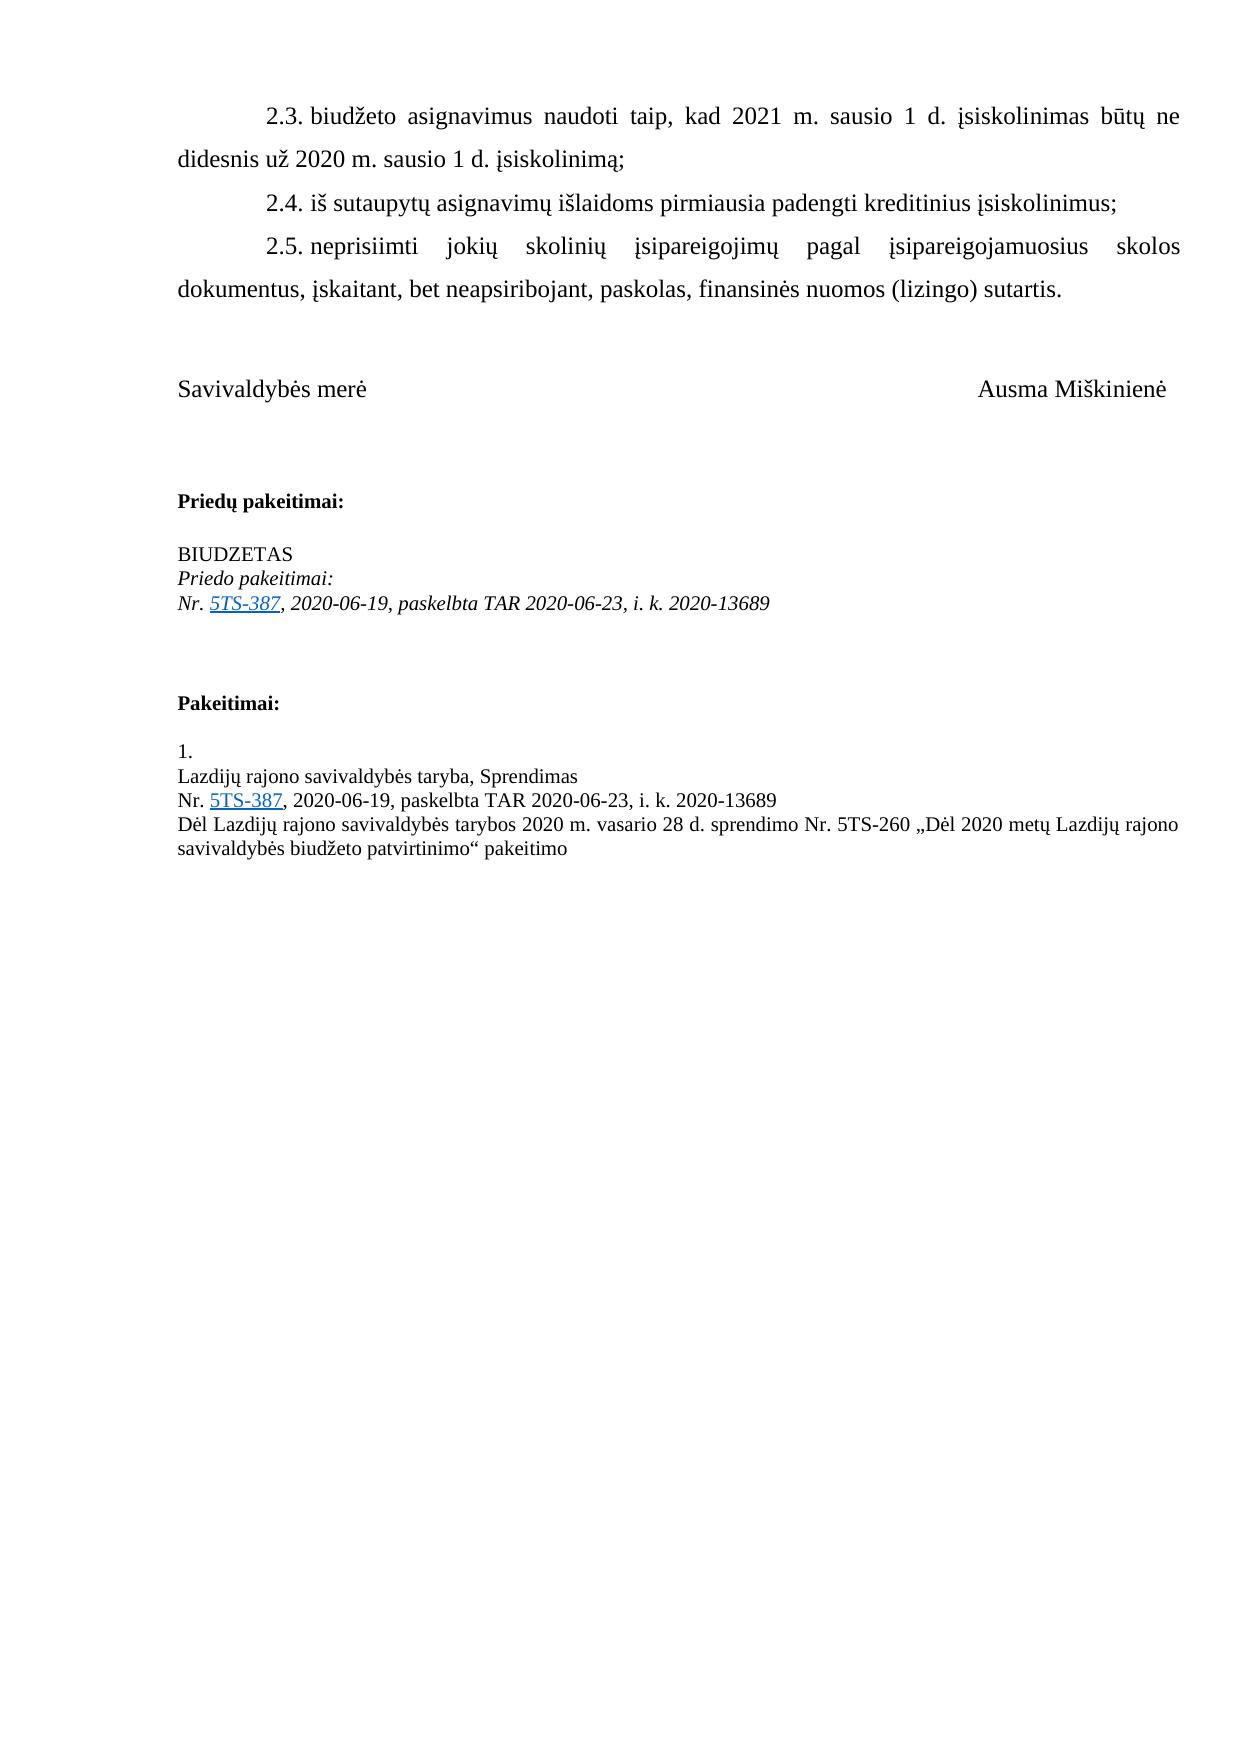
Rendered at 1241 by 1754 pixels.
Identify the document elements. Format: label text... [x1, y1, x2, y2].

text Lazdijų rajono savivaldybės taryba, Sprendimas [177, 763, 1181, 788]
text Nr. 5TS-387, 2020-06-19, paskelbta TAR 2020-06-23, i. k. 2020-13689 [177, 590, 1181, 614]
text Savivaldybės merė Ausma Miškinienė [177, 374, 1181, 403]
text Priedo pakeitimai: [177, 566, 1181, 590]
text Nr. 5TS-387, 2020-06-19, paskelbta TAR 2020-06-23, i. k. 2020-13689 [177, 788, 1181, 812]
text 2.4. iš sutaupytų asignavimų išlaidoms pirmiausia padengti kreditinius įsiskolinimus; [177, 188, 1181, 216]
text BIUDZETAS [177, 542, 1181, 566]
text Priedų pakeitimai: [177, 489, 1181, 513]
text Pakeitimai: [177, 691, 1181, 715]
text 1. [177, 739, 1181, 763]
text 2.5. neprisiimti jokių skolinių įsipareigojimų pagal įsipareigojamuosius skolos dokumentus, įskaitant, bet neapsiribojant, paskolas, finansinės nuomos (lizingo) sutartis. [177, 231, 1181, 303]
text 2.3. biudžeto asignavimus naudoti taip, kad 2021 m. sausio 1 d. įsiskolinimas būtų ne didesnis už 2020 m. sausio 1 d. įsiskolinimą; [177, 101, 1181, 173]
text Dėl Lazdijų rajono savivaldybės tarybos 2020 m. vasario 28 d. sprendimo Nr. 5TS-260 „Dėl 2020 metų Lazdijų rajono savivaldybės biudžeto patvirtinimo“ pakeitimo [177, 812, 1181, 860]
